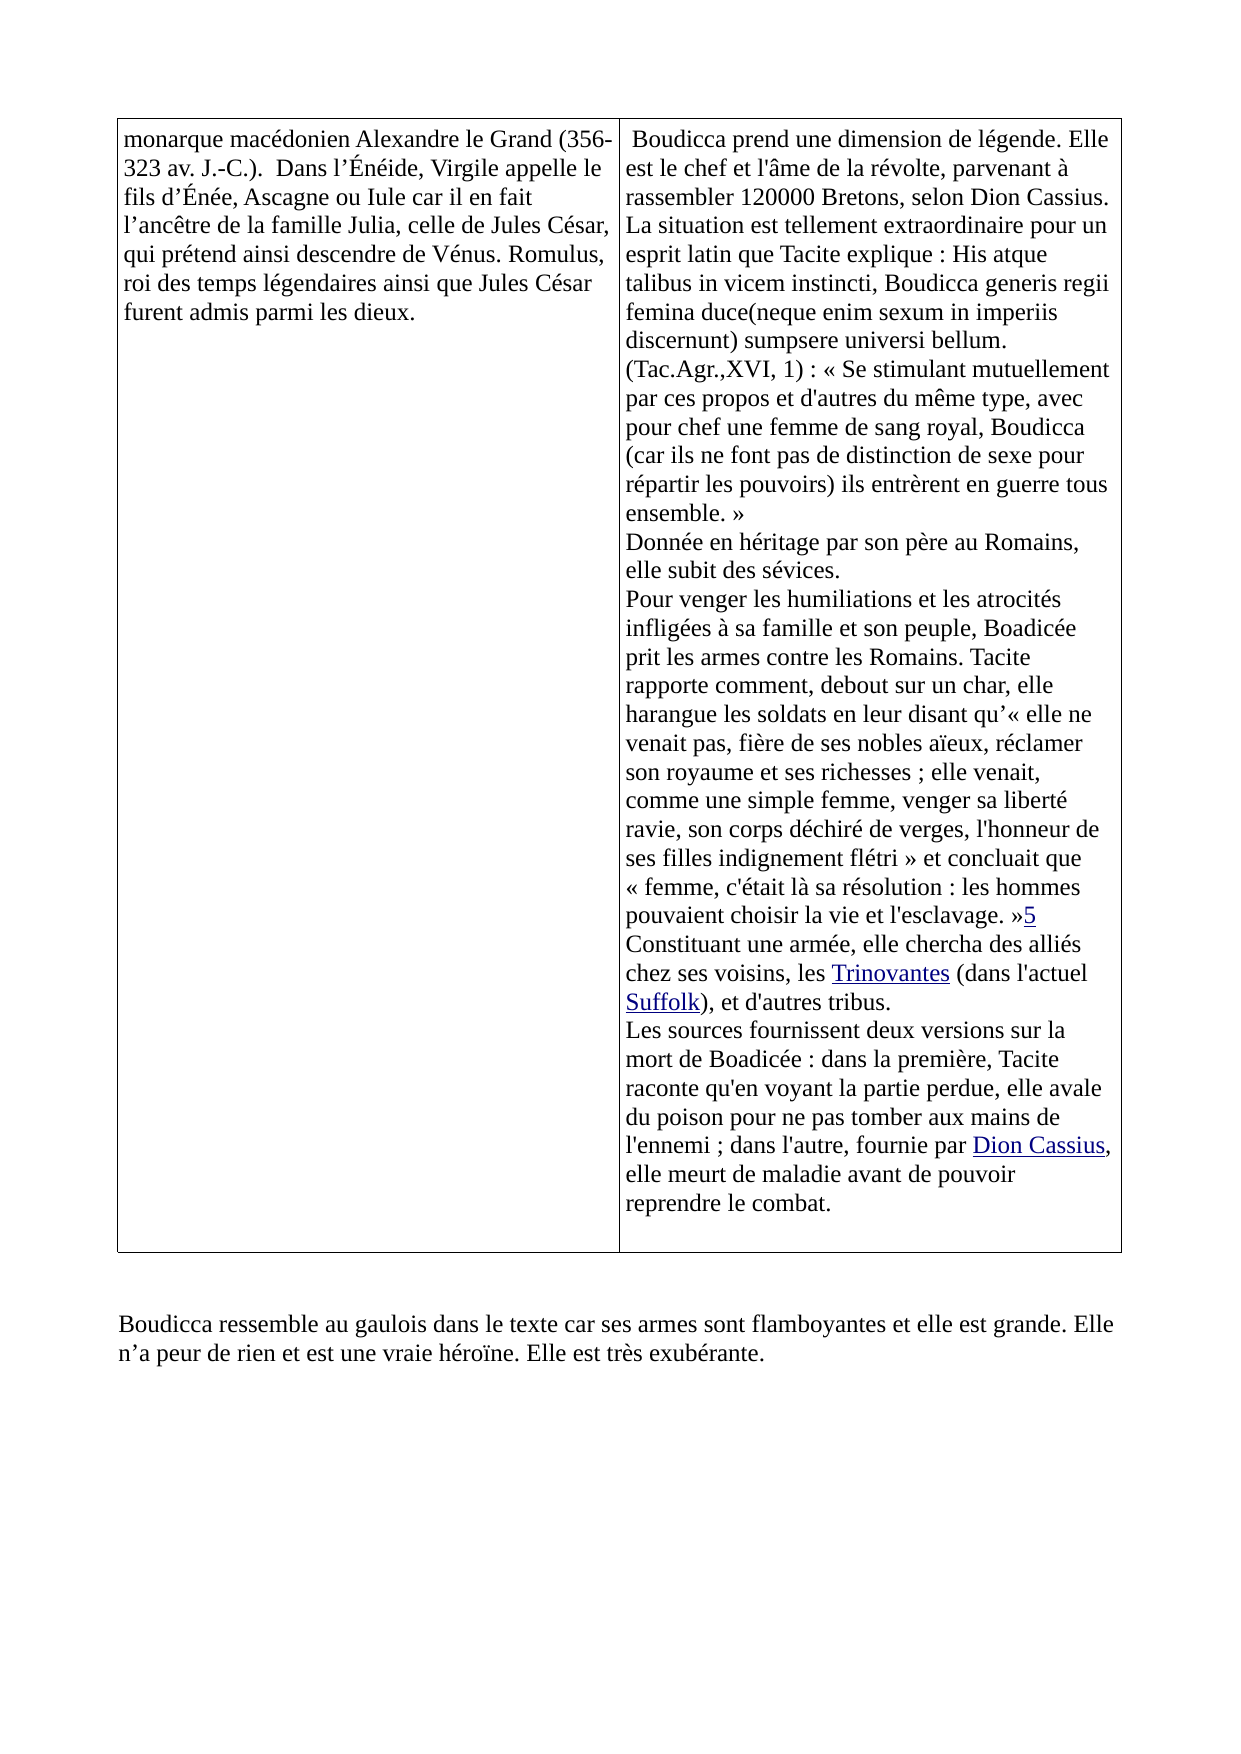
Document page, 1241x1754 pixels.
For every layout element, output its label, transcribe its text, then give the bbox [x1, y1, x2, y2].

table_cell monarque macédonien Alexandre le Grand (356-323 av. J.-C.). Dans l’Énéide, Virgile appelle le fils d’Énée, Ascagne ou Iule car il en fait l’ancêtre de la famille Julia, celle de Jules César, qui prétend ainsi descendre de Vénus. Romulus, roi des temps légendaires ainsi que Jules César furent admis parmi les dieux. [118, 119, 619, 1251]
table_cell Boudicca prend une dimension de légende. Elle est le chef et l'âme de la révolte, parvenant à rassembler 120000 Bretons, selon Dion Cassius. La situation est tellement extraordinaire pour un esprit latin que Tacite explique : His atque talibus in vicem instincti, Boudicca generis regii femina duce(neque enim sexum in imperiis discernunt) sumpsere universi bellum. (Tac.Agr.,XVI, 1) : « Se stimulant mutuellement par ces propos et d'autres du même type, avec pour chef une femme de sang royal, Boudicca (car ils ne font pas de distinction de sexe pour répartir les pouvoirs) ils entrèrent en guerre tous ensemble. » Donnée en héritage par son père au Romains, elle subit des sévices. Pour venger les humiliations et les atrocités infligées à sa famille et son peuple, Boadicée prit les armes contre les Romains. Tacite rapporte comment, debout sur un char, elle harangue les soldats en leur disant qu’« elle ne venait pas, fière de ses nobles aïeux, réclamer son royaume et ses richesses ; elle venait, comme une simple femme, venger sa liberté ravie, son corps déchiré de verges, l'honneur de ses filles indignement flétri » et concluait que « femme, c'était là sa résolution : les hommes pouvaient choisir la vie et l'esclavage. »5 Constituant une armée, elle chercha des alliés chez ses voisins, les Trinovantes (dans l'actuel Suffolk), et d'autres tribus. Les sources fournissent deux versions sur la mort de Boadicée : dans la première, Tacite raconte qu'en voyant la partie perdue, elle avale du poison pour ne pas tomber aux mains de l'ennemi ; dans l'autre, fournie par Dion Cassius, elle meurt de maladie avant de pouvoir reprendre le combat. [620, 119, 1121, 1251]
text Boudicca ressemble au gaulois dans le texte car ses armes sont flamboyantes et elle est grande. Elle n’a peur de rien et est une vraie héroïne. Elle est très exubérante. [118, 1309, 1122, 1367]
